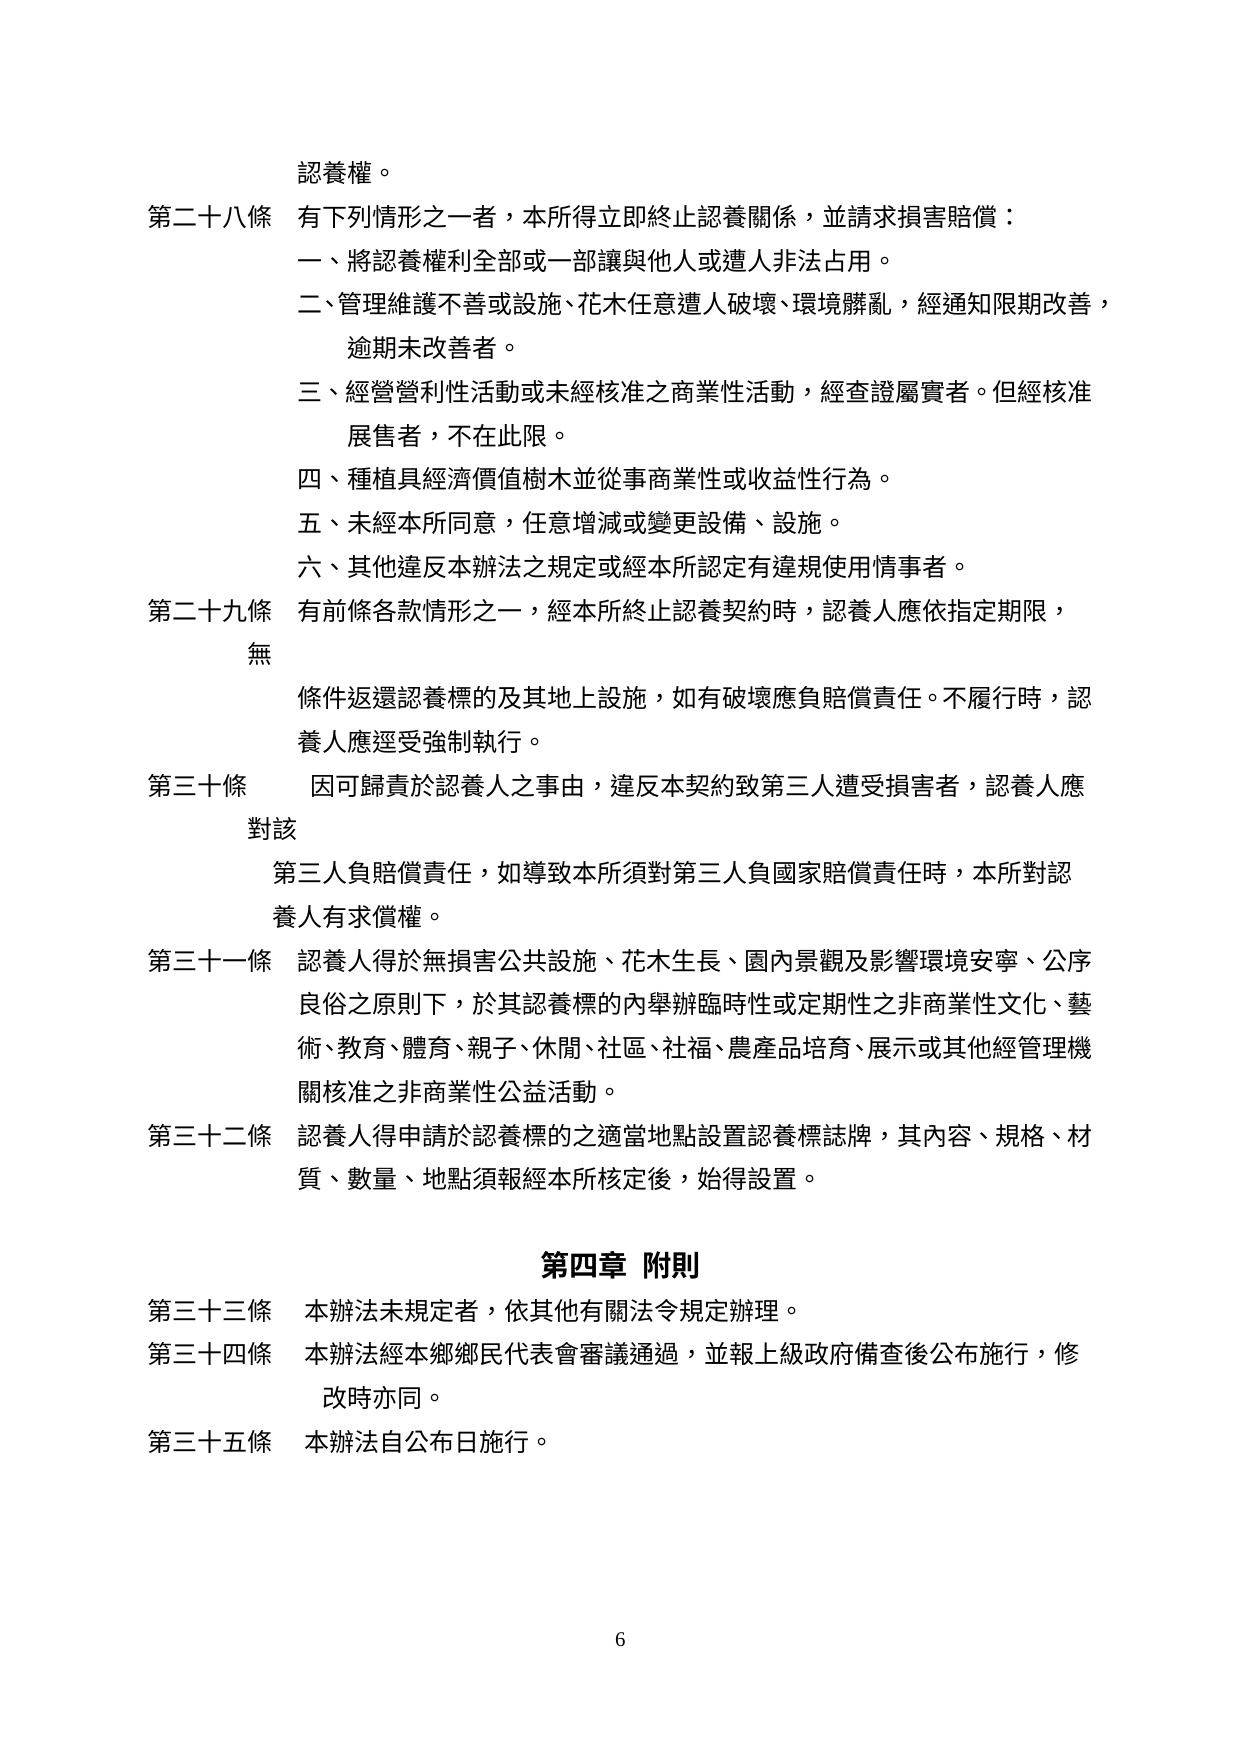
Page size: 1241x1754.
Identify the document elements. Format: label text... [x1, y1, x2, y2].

text 四、種植具經濟價值樹木並從事商業性或收益性行為。 [148, 454, 1092, 498]
text 五、未經本所同意，任意增減或變更設備、設施。 [148, 498, 1092, 541]
text 良俗之原則下，於其認養標的內舉辦臨時性或定期性之非商業性文化、藝術、教育、體育、親子、休閒、社區、社福、農產品培育、展示或其他經管理機關核准之非商業性公益活動。 [298, 979, 1092, 1110]
text 六、其他違反本辦法之規定或經本所認定有違規使用情事者。 [148, 541, 1092, 585]
list 本辦法未規定者，依其他有關法令規定辦理。 [148, 1285, 1092, 1329]
list 有下列情形之一者，本所得立即終止認養關係，並請求損害賠償： [148, 191, 1092, 235]
list 有前條各款情形之一，經本所終止認養契約時，認養人應依指定期限，無 [148, 585, 1092, 673]
list 認養人得於無損害公共設施、花木生長、園內景觀及影響環境安寧、公序 [148, 935, 1092, 979]
text 三、經營營利性活動或未經核准之商業性活動，經查證屬實者。但經核准展售者，不在此限。 [298, 366, 1092, 454]
text 質、數量、地點須報經本所核定後，始得設置。 [148, 1154, 1092, 1198]
list 本辦法自公布日施行。 [148, 1416, 1092, 1460]
text 一、將認養權利全部或一部讓與他人或遭人非法占用。 [148, 235, 1092, 279]
text 條件返還認養標的及其地上設施，如有破壞應負賠償責任。不履行時，認養人應逕受強制執行。 [298, 673, 1092, 760]
text 第四章 附則 [148, 1241, 1092, 1285]
text 改時亦同。 [148, 1373, 1092, 1416]
list 因可歸責於認養人之事由，違反本契約致第三人遭受損害者，認養人應對該 [148, 760, 1092, 848]
text 二、管理維護不善或設施、花木任意遭人破壞、環境髒亂，經通知限期改善，逾期未改善者。 [298, 279, 1092, 366]
list 本辦法經本鄉鄉民代表會審議通過，並報上級政府備查後公布施行，修 [148, 1329, 1092, 1373]
text 第三人負賠償責任，如導致本所須對第三人負國家賠償責任時，本所對認養人有求償權。 [273, 848, 1092, 935]
list 認養人得申請於認養標的之適當地點設置認養標誌牌，其內容、規格、材 [148, 1110, 1092, 1154]
text 認養權。 [298, 148, 1092, 191]
